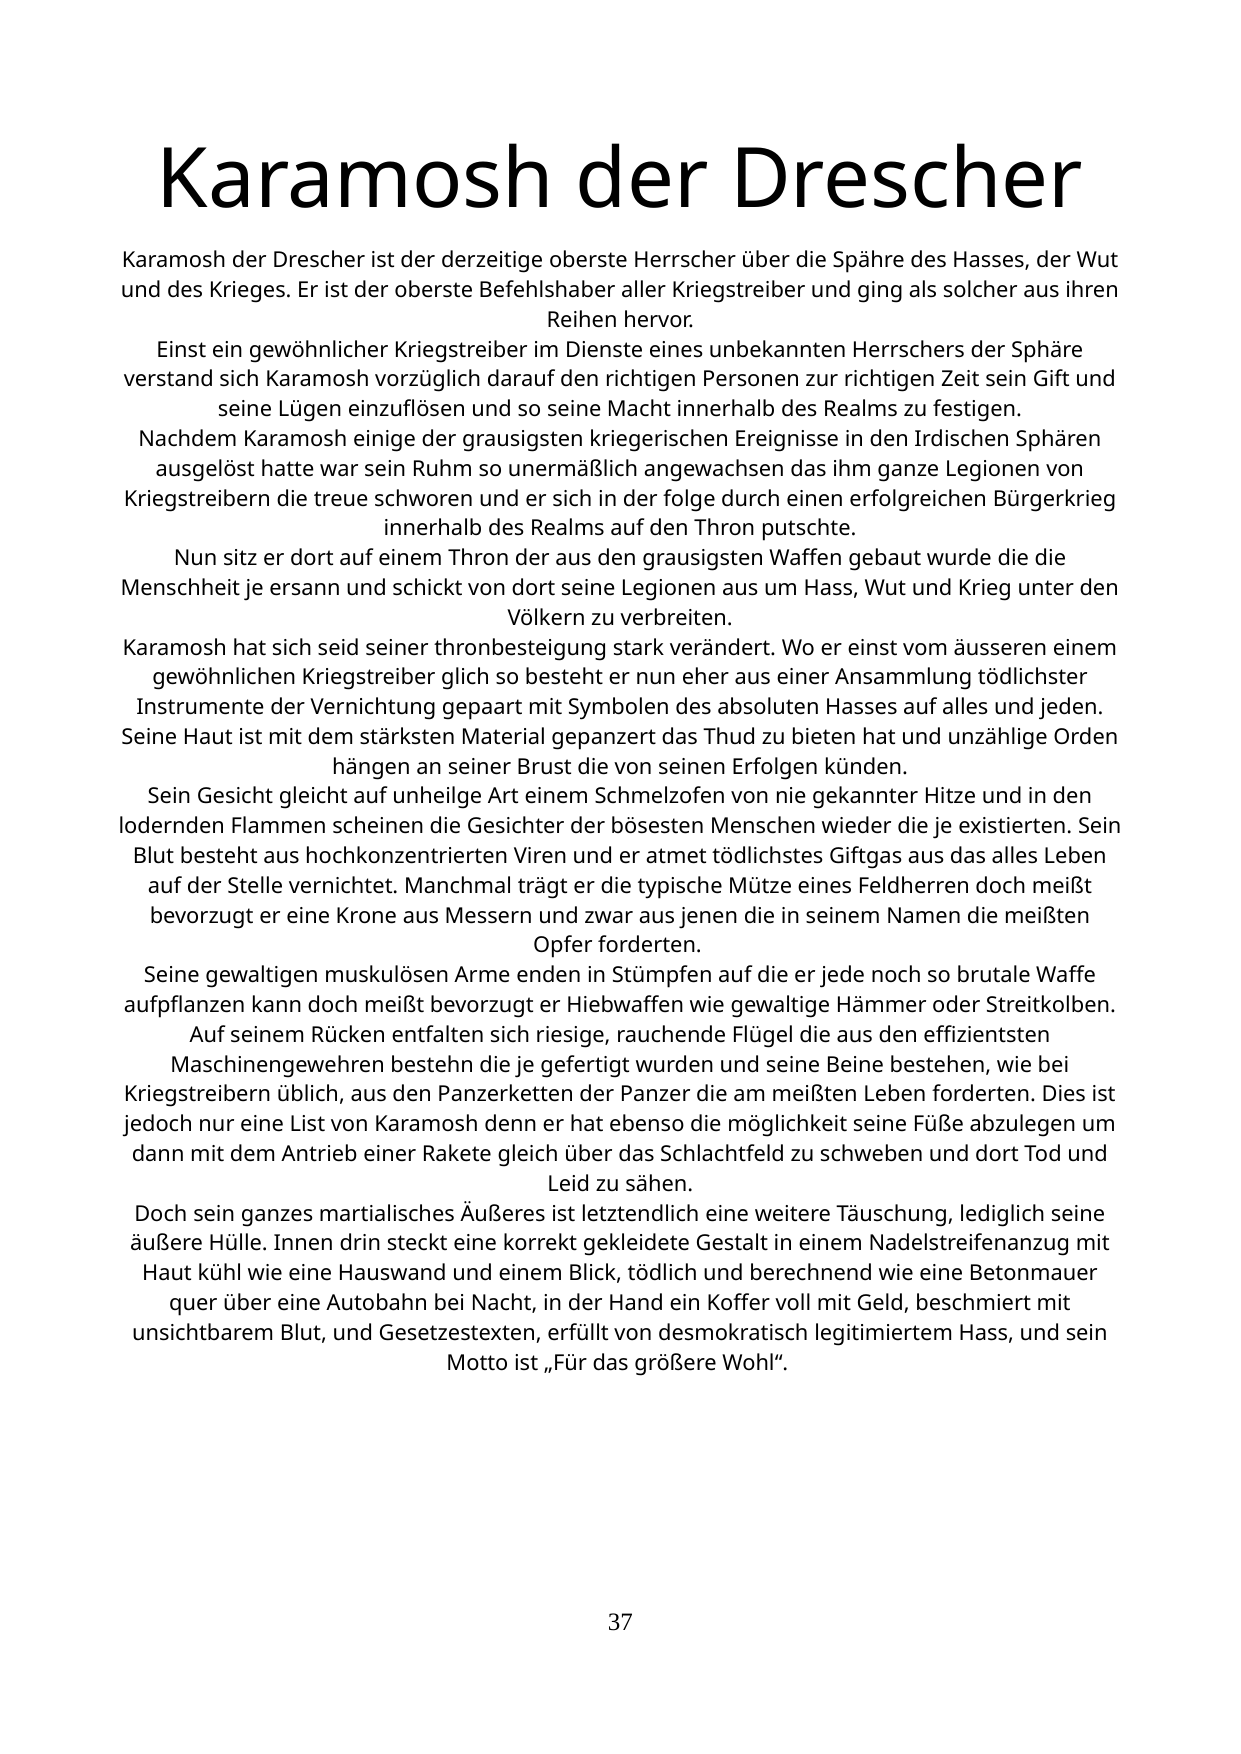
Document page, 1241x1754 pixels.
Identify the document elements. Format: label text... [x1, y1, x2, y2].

text Karamosh der Drescher ist der derzeitige oberste Herrscher über die Spähre des Hasses, der Wut und des Krieges. Er ist der oberste Befehlshaber aller Kriegstreiber und ging als solcher aus ihren Reihen hervor. Einst ein gewöhnlicher Kriegstreiber im Dienste eines unbekannten Herrschers der Sphäre verstand sich Karamosh vorzüglich darauf den richtigen Personen zur richtigen Zeit sein Gift und seine Lügen einzuflösen und so seine Macht innerhalb des Realms zu festigen. Nachdem Karamosh einige der grausigsten kriegerischen Ereignisse in den Irdischen Sphären ausgelöst hatte war sein Ruhm so unermäßlich angewachsen das ihm ganze Legionen von Kriegstreibern die treue schworen und er sich in der folge durch einen erfolgreichen Bürgerkrieg innerhalb des Realms auf den Thron putschte. Nun sitz er dort auf einem Thron der aus den grausigsten Waffen gebaut wurde die die Menschheit je ersann und schickt von dort seine Legionen aus um Hass, Wut und Krieg unter den Völkern zu verbreiten. Karamosh hat sich seid seiner thronbesteigung stark verändert. Wo er einst vom äusseren einem gewöhnlichen Kriegstreiber glich so besteht er nun eher aus einer Ansammlung tödlichster Instrumente der Vernichtung gepaart mit Symbolen des absoluten Hasses auf alles und jeden. Seine Haut ist mit dem stärksten Material gepanzert das Thud zu bieten hat und unzählige Orden hängen an seiner Brust die von seinen Erfolgen künden. Sein Gesicht gleicht auf unheilge Art einem Schmelzofen von nie gekannter Hitze und in den lodernden Flammen scheinen die Gesichter der bösesten Menschen wieder die je existierten. Sein Blut besteht aus hochkonzentrierten Viren und er atmet tödlichstes Giftgas aus das alles Leben auf der Stelle vernichtet. Manchmal trägt er die typische Mütze eines Feldherren doch meißt bevorzugt er eine Krone aus Messern und zwar aus jenen die in seinem Namen die meißten Opfer forderten. Seine gewaltigen muskulösen Arme enden in Stümpfen auf die er jede noch so brutale Waffe aufpflanzen kann doch meißt bevorzugt er Hiebwaffen wie gewaltige Hämmer oder Streitkolben. Auf seinem Rücken entfalten sich riesige, rauchende Flügel die aus den effizientsten Maschinengewehren bestehn die je gefertigt wurden und seine Beine bestehen, wie bei Kriegstreibern üblich, aus den Panzerketten der Panzer die am meißten Leben forderten. Dies ist jedoch nur eine List von Karamosh denn er hat ebenso die möglichkeit seine Füße abzulegen um dann mit dem Antrieb einer Rakete gleich über das Schlachtfeld zu schweben und dort Tod und Leid zu sähen. Doch sein ganzes martialisches Äußeres ist letztendlich eine weitere Täuschung, lediglich seine äußere Hülle. Innen drin steckt eine korrekt gekleidete Gestalt in einem Nadelstreifenanzug mit Haut kühl wie eine Hauswand und einem Blick, tödlich und berechnend wie eine Betonmauer quer über eine Autobahn bei Nacht, in der Hand ein Koffer voll mit Geld, beschmiert mit unsichtbarem Blut, und Gesetzestexten, erfüllt von desmokratisch legitimiertem Hass, und sein Motto ist „Für das größere Wohl“. [118, 244, 1122, 1376]
subtitle Karamosh der Drescher [118, 118, 1122, 232]
